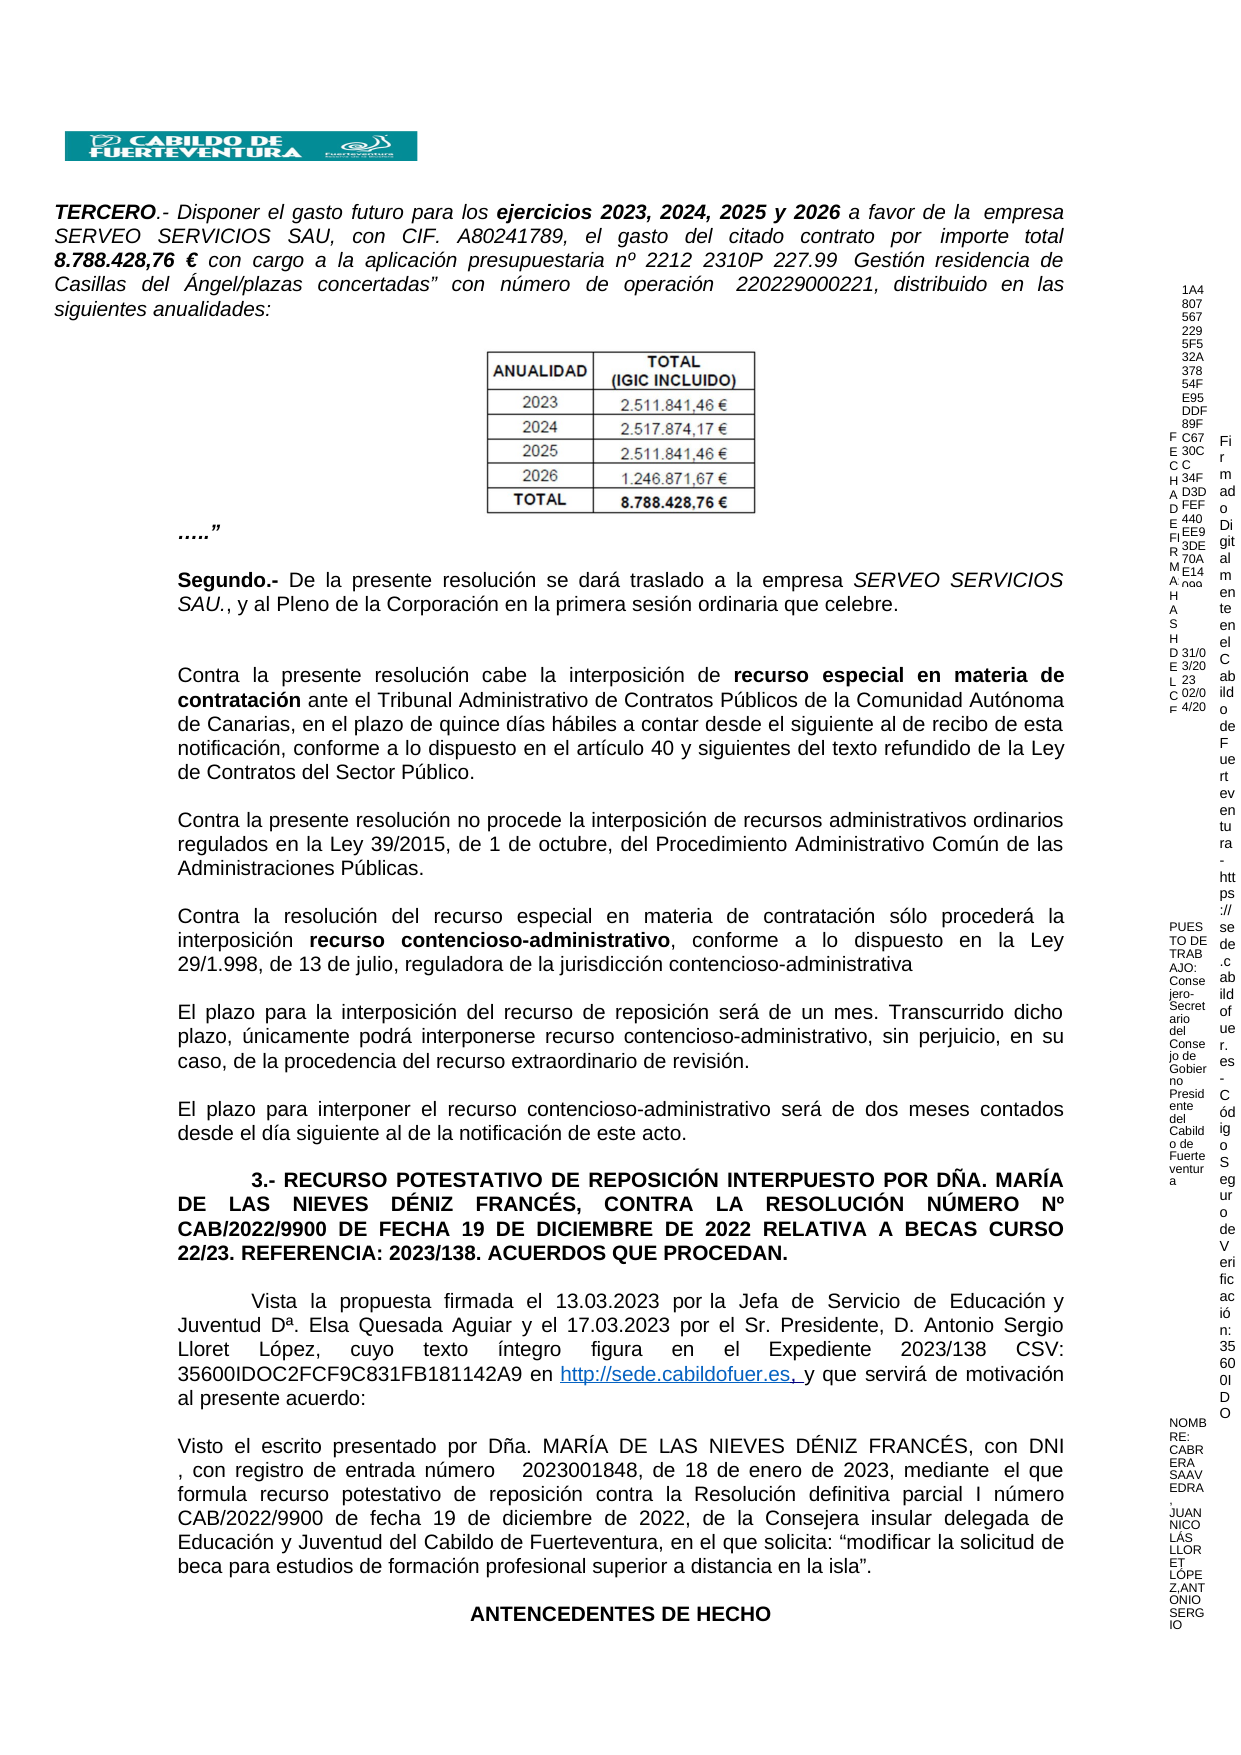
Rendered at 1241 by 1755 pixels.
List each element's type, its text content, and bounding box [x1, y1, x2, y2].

text 3.- RECURSO POTESTATIVO DE REPOSICIÓN INTERPUESTO POR DÑA. MARÍA DE LAS NIEVES DÉNIZ FRANCÉS, CONTRA LA RESOLUCIÓN NÚMERO Nº CAB/2022/9900 DE FECHA 19 DE DICIEMBRE DE 2022 RELATIVA A BECAS CURSO 22/23. REFERENCIA: 2023/138. ACUERDOS QUE PROCEDAN. [177, 1168, 1064, 1264]
subtitle …..” [177, 429, 1179, 713]
subtitle [1236, 520, 1241, 544]
text ANTENCEDENTES DE HECHO [466, 1602, 775, 1626]
picture [475, 344, 765, 520]
text El plazo para la interposición del recurso de reposición será de un mes. Transcurrido dicho plazo, únicamente podrá interponerse recurso contencioso-administrativo, sin perjuicio, en su caso, de la procedencia del recurso extraordinario de revisión. [177, 1000, 1064, 1072]
picture [64, 131, 418, 161]
subtitle [1209, 432, 1219, 1421]
subtitle TERCERO.- Disponer el gasto futuro para los ejercicios 2023, 2024, 2025 y 2026 a favor de la empresa SERVEO SERVICIOS SAU, con CIF. A80241789, el gasto del citado contrato por importe total 8.788.428,76 € con cargo a la aplicación presupuestaria nº 2212 2310P 227.99 Gestión residencia de Casillas del Ángel/plazas concertadas” con número de operación 220229000221, distribuido en las siguientes anualidades: [54, 200, 1064, 320]
text 34FD3DFEF440EE93DE70AE140996B1C6668F08F5 [1182, 472, 1209, 587]
subtitle Vista la propuesta firmada el 13.03.2023 por la Jefa de Servicio de Educación y Juventud Dª. Elsa Quesada Aguiar y el 17.03.2023 por el Sr. Presidente, D. Antonio Sergio Lloret López, cuyo texto íntegro figura en el Expediente 2023/138 CSV: 35600IDOC2FCF9C831FB181142A9 en http://sede.cabildofuer.es, y que servirá de motivación al presente acuerdo: [177, 1289, 1064, 1409]
text Contra la presente resolución no procede la interposición de recursos administrativos ordinarios regulados en la Ley 39/2015, de 1 de octubre, del Procedimiento Administrativo Común de las Administraciones Públicas. [177, 808, 1064, 880]
subtitle [1179, 283, 1209, 587]
text 31/03/2023 [1182, 647, 1209, 687]
subtitle [1167, 1417, 1209, 1651]
subtitle Segundo.- De la presente resolución se dará traslado a la empresa SERVEO SERVICIOS SAU., y al Pleno de la Corporación en la primera sesión ordinaria que celebre. [177, 567, 1064, 616]
subtitle Contra la presente resolución cabe la interposición de recurso especial en materia de contratación ante el Tribunal Administrativo de Contratos Públicos de la Comunidad Autónoma de Canarias, en el plazo de quince días hábiles a contar desde el siguiente al de recibo de esta notificación, conforme a lo dispuesto en el artículo 40 y siguientes del texto refundido de la Ley de Contratos del Sector Público. [177, 663, 1064, 784]
text FECHA DE FIRMA: HASH DEL CERTIFICADO: [1169, 430, 1184, 713]
text Consejero-Secretario del Consejo de Gobierno Presidente del Cabildo de Fuerteventura [1169, 976, 1207, 1184]
text PUESTO DE TRABAJO: [1169, 921, 1209, 975]
text NOMBRE: [1169, 1417, 1209, 1444]
text Visto el escrito presentado por Dña. MARÍA DE LAS NIEVES DÉNIZ FRANCÉS, con DNI , con registro de entrada número 2023001848, de 18 de enero de 2023, mediante el que formula recurso potestativo de reposición contra la Resolución definitiva parcial I número CAB/2022/9900 de fecha 19 de diciembre de 2022, de la Consejera insular delegada de Educación y Juventud del Cabildo de Fuerteventura, en el que solicita: “modificar la solicitud de beca para estudios de formación profesional superior a distancia en la isla”. [177, 1433, 1064, 1578]
text 02/04/2023 [1182, 687, 1209, 713]
text 1A48075672295F532A37854FE95DDF89FC6730CC [1182, 284, 1209, 472]
text El plazo para interponer el recurso contencioso-administrativo será de dos meses contados desde el día siguiente al de la notificación de este acto. [177, 1096, 1064, 1144]
text CABRERA SAAVEDRA, JUAN NICOLÁS LLORET LÓPEZ,ANTONIO SERGIO [1169, 1445, 1207, 1632]
text Firmado Digitalmente en el Cabildo de Fuerteventura - https://sede.cabildofuer.es - Código Seguro de Verificación: 35600IDOC2B94068EC81939F4C9F [1219, 432, 1236, 1421]
subtitle Contra la resolución del recurso especial en materia de contratación sólo procederá la interposición recurso contencioso-administrativo, conforme a lo dispuesto en la Ley 29/1.998, de 13 de julio, reguladora de la jurisdicción contencioso-administrativa [177, 904, 1064, 976]
